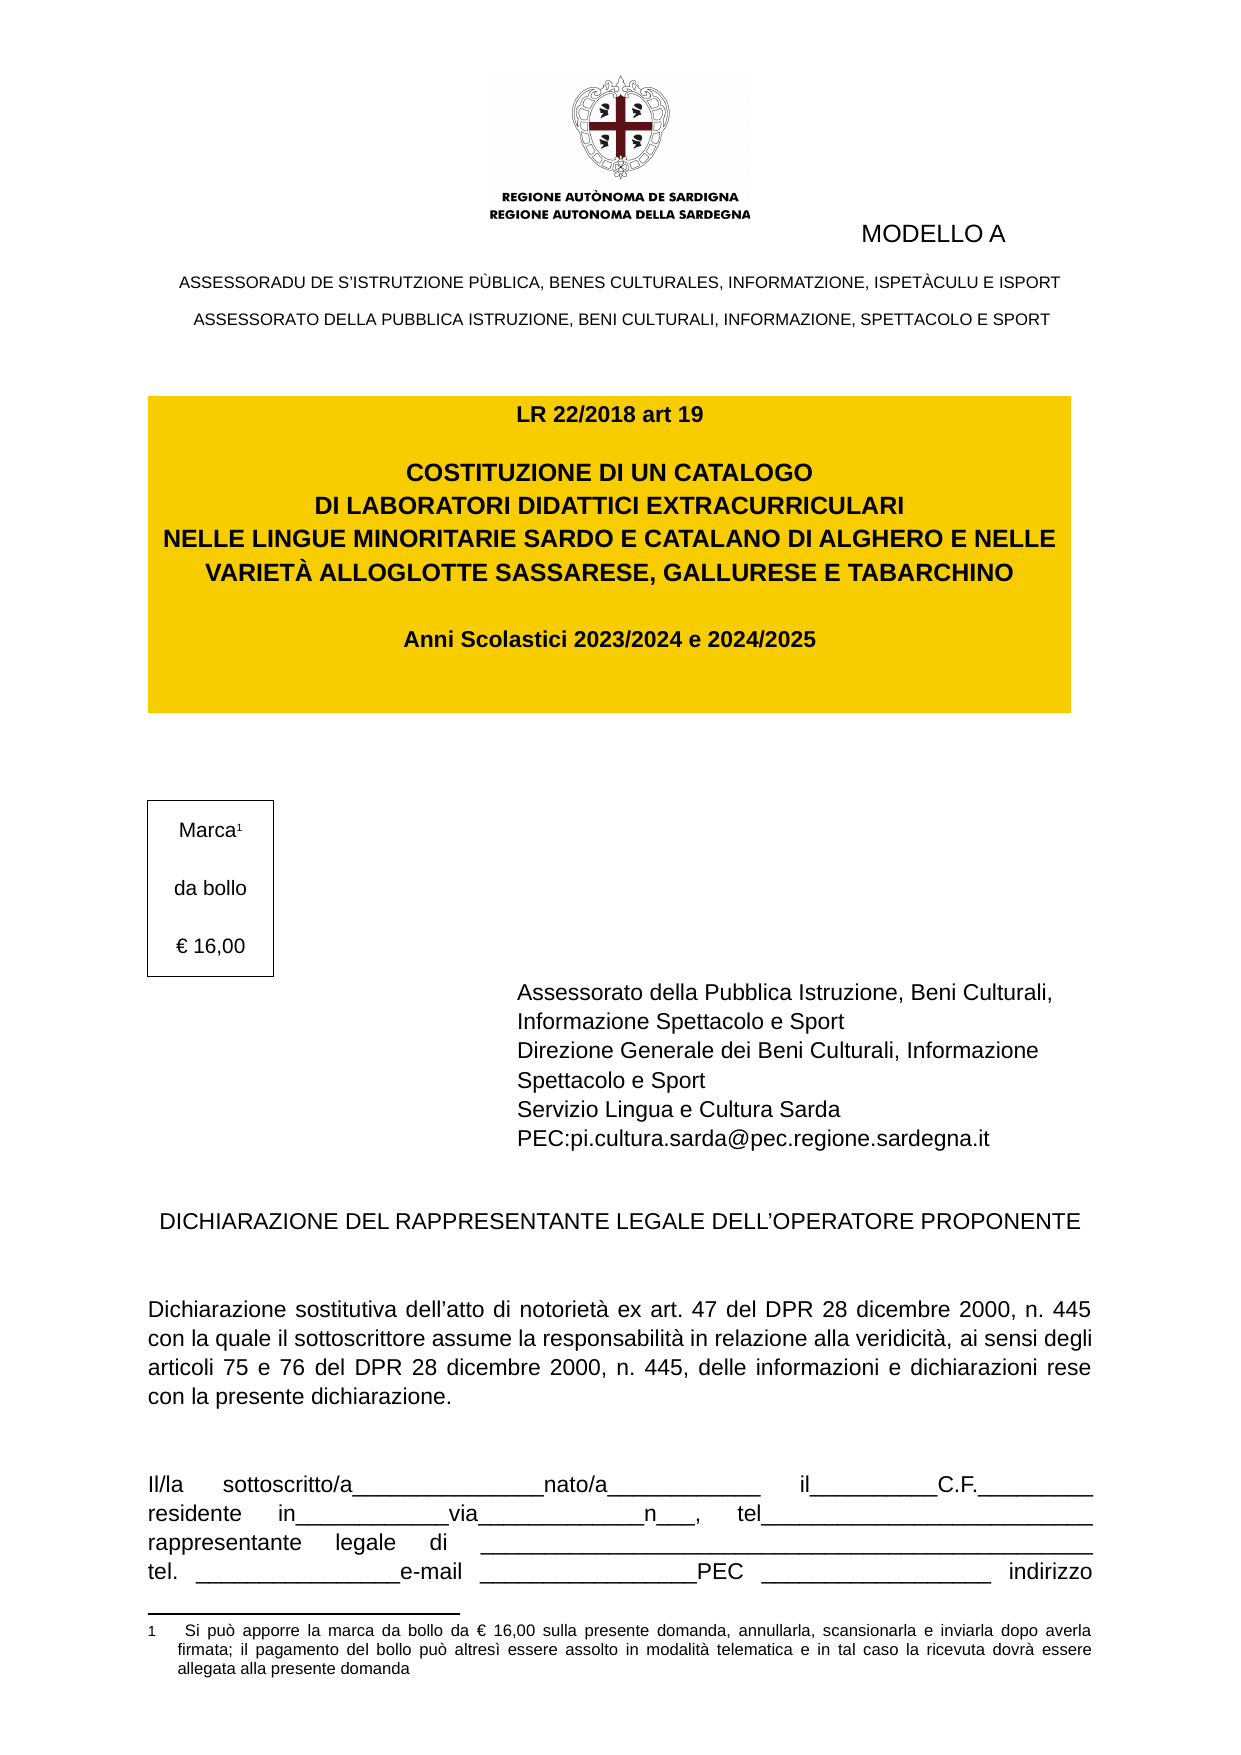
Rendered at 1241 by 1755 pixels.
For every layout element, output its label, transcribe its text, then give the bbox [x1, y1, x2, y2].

text Assessorato della Pubblica Istruzione, Beni Culturali, Informazione Spettacolo e Sport [517, 977, 1093, 1036]
text NELLE LINGUE MINORITARIE SARDO E CATALANO DI ALGHERO E NELLE VARIETÀ ALLOGLOTTE SASSARESE, GALLURESE E TABARCHINO [148, 521, 1071, 588]
text Direzione Generale dei Beni Culturali, Informazione Spettacolo e Sport [517, 1036, 1093, 1094]
text COSTITUZIONE DI UN CATALOGO [148, 454, 1071, 488]
text Dichiarazione sostitutiva dell’atto di notorietà ex art. 47 del DPR 28 dicembre 2000, n. 445 con la quale il sottoscrittore assume la responsabilità in relazione alla veridicità, ai sensi degli articoli 75 e 76 del DPR 28 dicembre 2000, n. 445, delle informazioni e dichiarazioni rese con la presente dichiarazione. [148, 1294, 1093, 1411]
table_header Marca da bollo € 16,00 [148, 801, 273, 976]
text LR 22/2018 art 19 [148, 396, 1071, 429]
text Il/la sottoscritto/a_______________nato/a____________ il__________C.F._________ residente in____________via_____________n___, tel__________________________ rappresentante legale di ________________________________________________ tel. ________________e-mail _________________PEC __________________ indirizzo [148, 1469, 1093, 1586]
text Servizio Lingua e Cultura Sarda PEC:pi.cultura.sarda@pec.regione.sardegna.it [517, 1094, 1093, 1152]
text DICHIARAZIONE DEL RAPPRESENTANTE LEGALE DELL’OPERATORE PROPONENTE [148, 1206, 1093, 1236]
text Anni Scolastici 2023/2024 e 2024/2025 [148, 621, 1071, 654]
text DI LABORATORI DIDATTICI EXTRACURRICULARI [148, 488, 1071, 521]
